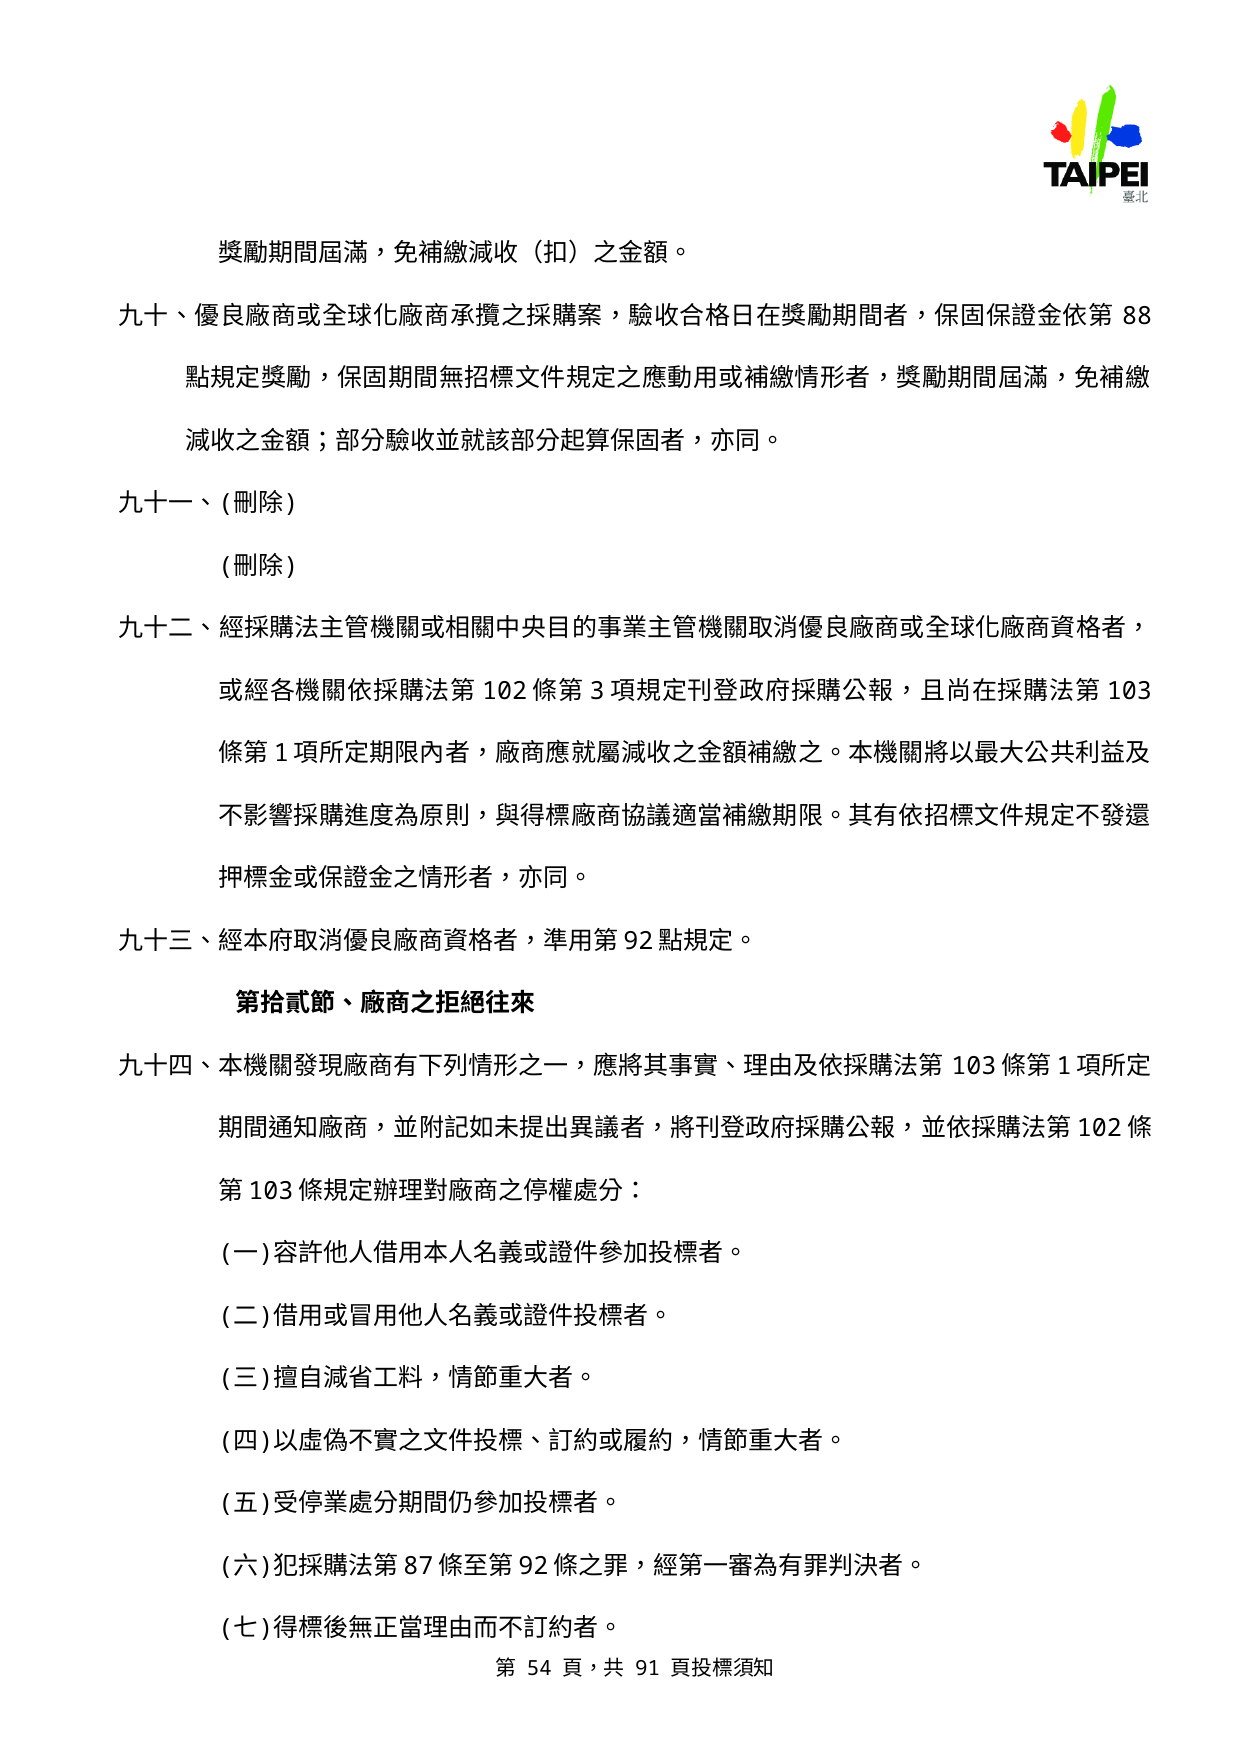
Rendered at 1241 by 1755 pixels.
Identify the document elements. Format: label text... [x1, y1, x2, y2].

text (一)容許他人借用本人名義或證件參加投標者。 [218, 1209, 1152, 1272]
text (二)借用或冒用他人名義或證件投標者。 [218, 1272, 1152, 1334]
text (七)得標後無正當理由而不訂約者。 [218, 1584, 1152, 1647]
text 九十三、經本府取消優良廠商資格者，準用第92點規定。 [118, 897, 1152, 959]
text (刪除) [218, 522, 1152, 584]
text 九十二、經採購法主管機關或相關中央目的事業主管機關取消優良廠商或全球化廠商資格者，或經各機關依採購法第102條第3項規定刊登政府採購公報，且尚在採購法第103條第1項所定期限內者，廠商應就屬減收之金額補繳之。本機關將以最大公共利益及不影響採購進度為原則，與得標廠商協議適當補繳期限。其有依招標文件規定不發還押標金或保證金之情形者，亦同。 [118, 584, 1152, 897]
text 獎勵期間屆滿，免補繳減收（扣）之金額。 [118, 209, 1152, 272]
text (四)以虛偽不實之文件投標、訂約或履約，情節重大者。 [218, 1397, 1152, 1459]
text (三)擅自減省工料，情節重大者。 [218, 1334, 1152, 1397]
text 九十四、本機關發現廠商有下列情形之一，應將其事實、理由及依採購法第103條第1項所定期間通知廠商，並附記如未提出異議者，將刊登政府採購公報，並依採購法第102條、第103條規定辦理對廠商之停權處分： [118, 1022, 1152, 1209]
text (六)犯採購法第87條至第92條之罪，經第一審為有罪判決者。 [218, 1522, 1152, 1584]
text 九十、優良廠商或全球化廠商承攬之採購案，驗收合格日在獎勵期間者，保固保證金依第88點規定獎勵，保固期間無招標文件規定之應動用或補繳情形者，獎勵期間屆滿，免補繳減收之金額；部分驗收並就該部分起算保固者，亦同。 [118, 272, 1152, 459]
text (五)受停業處分期間仍參加投標者。 [218, 1459, 1152, 1522]
text 九十一、(刪除) [118, 459, 1152, 522]
text 第拾貳節、廠商之拒絕往來 [235, 959, 1152, 1022]
